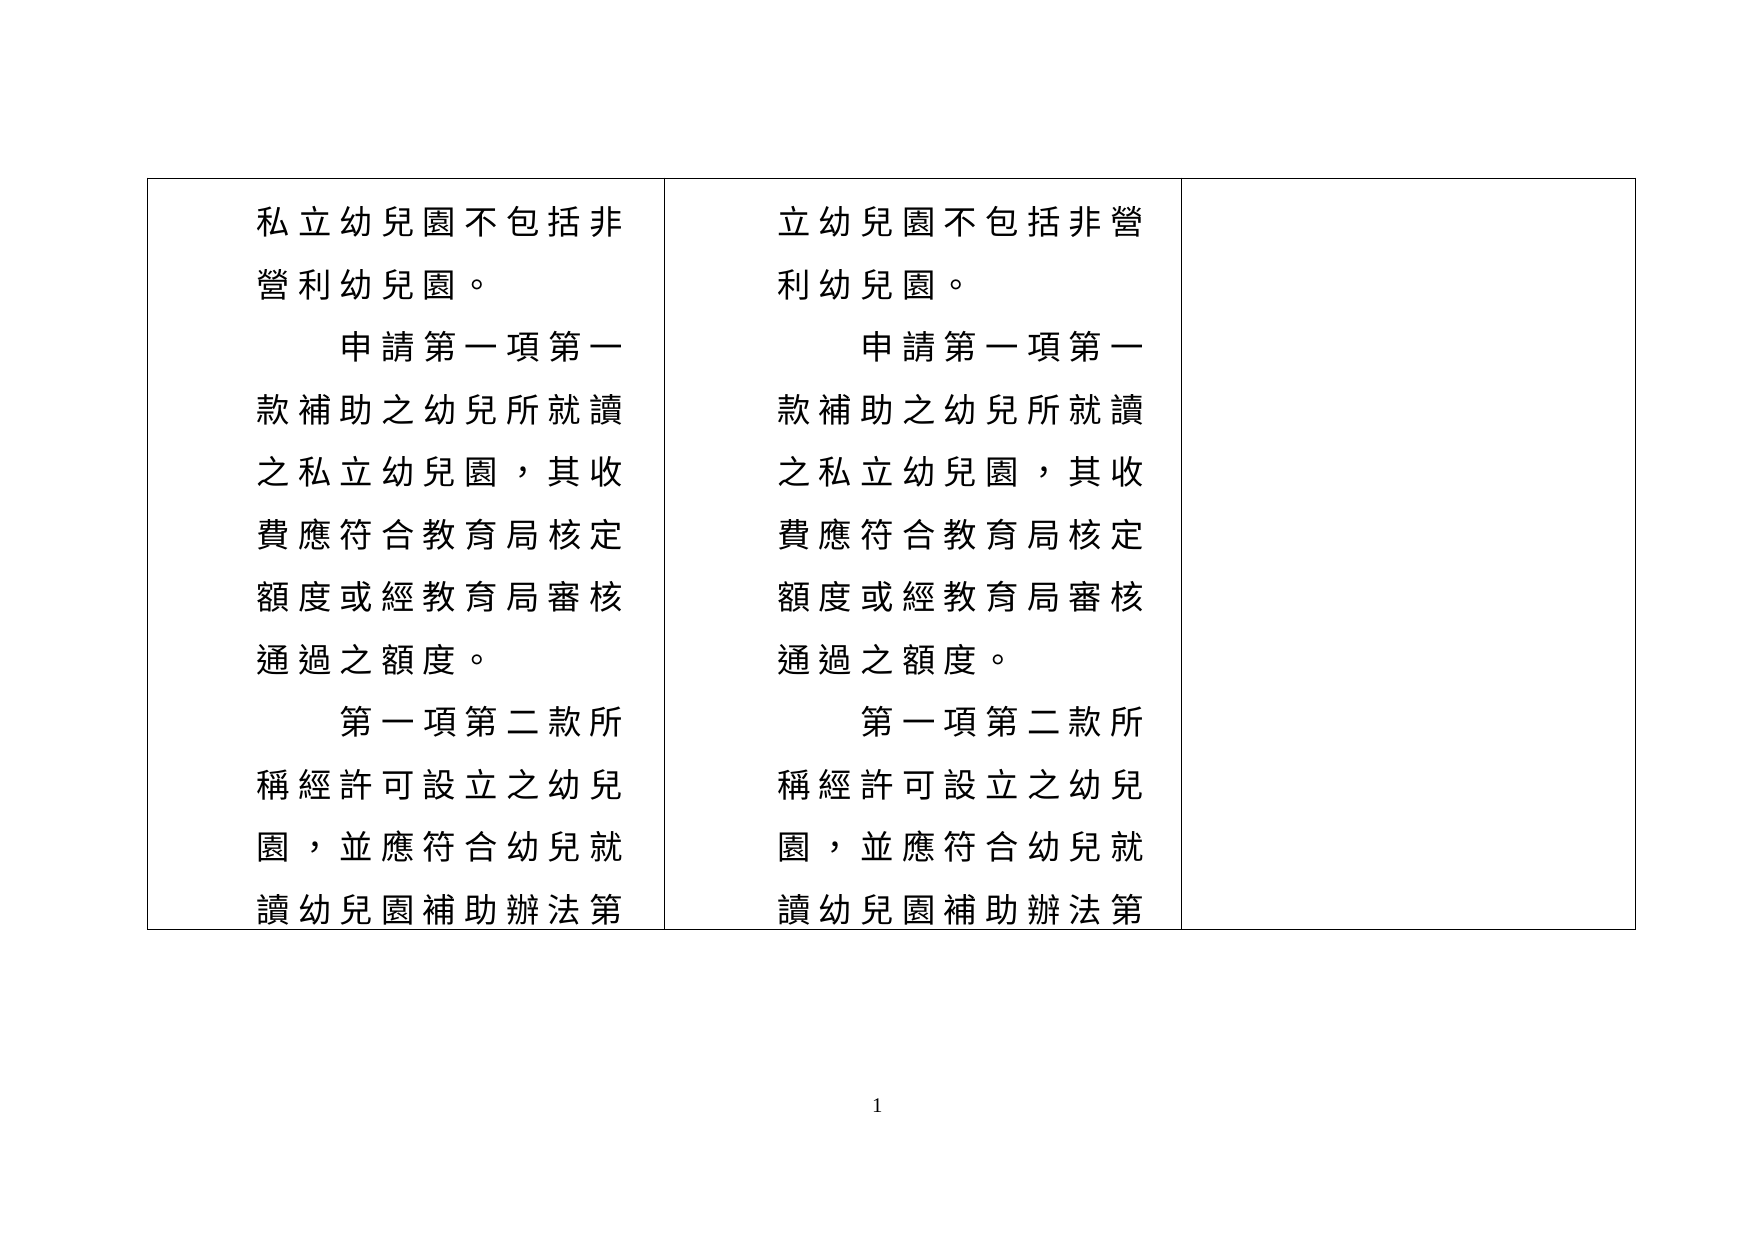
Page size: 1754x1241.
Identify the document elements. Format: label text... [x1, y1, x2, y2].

table_cell 私立幼兒園不包括非營利幼兒園。 申請第一項第一款補助之幼兒所就讀之私立幼兒園，其收費應符合教育局核定額度或經教育局審核通過之額度。 第一項第二款所稱經許可設立之幼兒園，並應符合幼兒就讀幼兒園補助辦法第 [148, 179, 664, 928]
table_cell 立幼兒園不包括非營利幼兒園。 申請第一項第一款補助之幼兒所就讀之私立幼兒園，其收費應符合教育局核定額度或經教育局審核通過之額度。 第一項第二款所稱經許可設立之幼兒園，並應符合幼兒就讀幼兒園補助辦法第 [665, 179, 1181, 928]
table_cell [1182, 179, 1635, 928]
